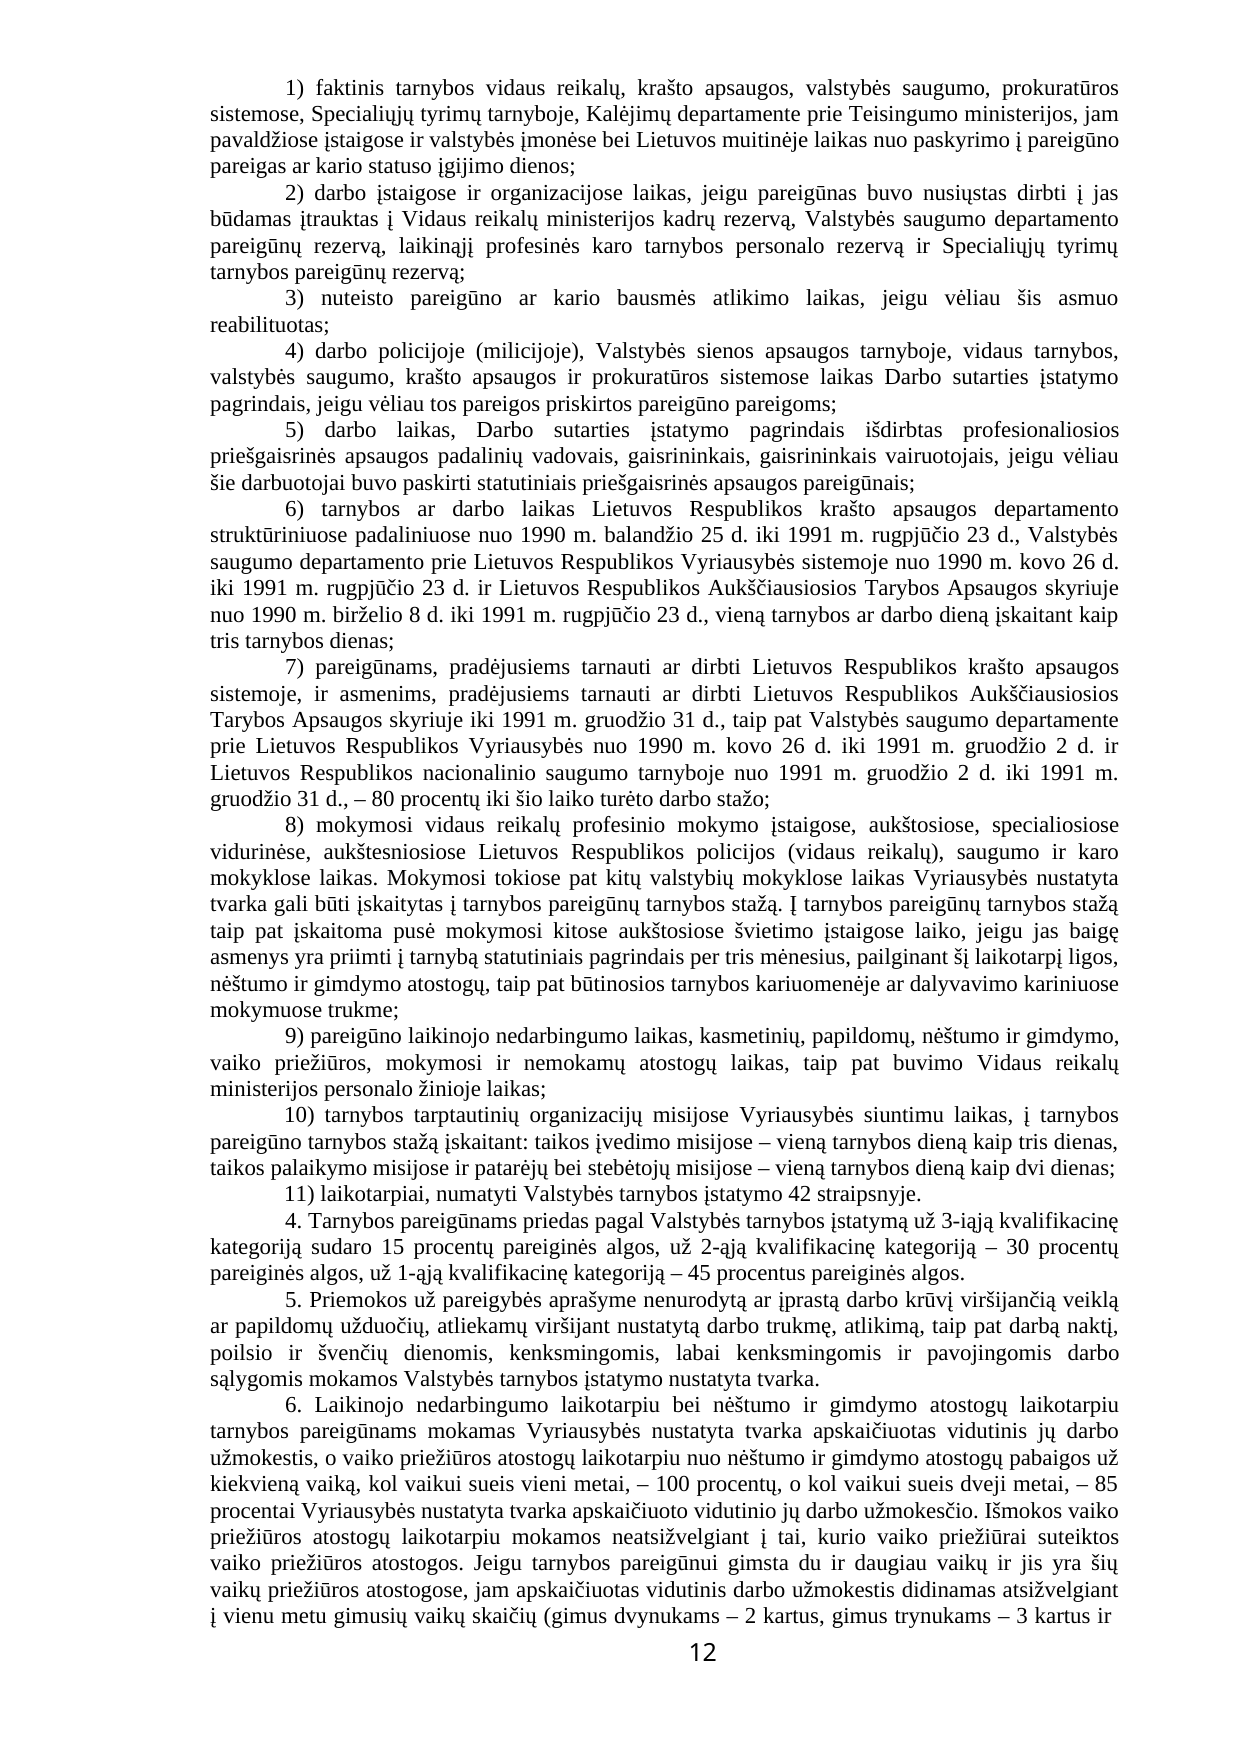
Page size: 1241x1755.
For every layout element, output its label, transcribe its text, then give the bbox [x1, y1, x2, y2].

text 4) darbo policijoje (milicijoje), Valstybės sienos apsaugos tarnyboje, vidaus tarnybos, valstybės saugumo, krašto apsaugos ir prokuratūros sistemose laikas Darbo sutarties įstatymo pagrindais, jeigu vėliau tos pareigos priskirtos pareigūno pareigoms; [210, 337, 1120, 416]
text 7) pareigūnams, pradėjusiems tarnauti ar dirbti Lietuvos Respublikos krašto apsaugos sistemoje, ir asmenims, pradėjusiems tarnauti ar dirbti Lietuvos Respublikos Aukščiausiosios Tarybos Apsaugos skyriuje iki 1991 m. gruodžio 31 d., taip pat Valstybės saugumo departamente prie Lietuvos Respublikos Vyriausybės nuo 1990 m. kovo 26 d. iki 1991 m. gruodžio 2 d. ir Lietuvos Respublikos nacionalinio saugumo tarnyboje nuo 1991 m. gruodžio 2 d. iki 1991 m. gruodžio 31 d., – 80 procentų iki šio laiko turėto darbo stažo; [210, 653, 1120, 811]
text 6) tarnybos ar darbo laikas Lietuvos Respublikos krašto apsaugos departamento struktūriniuose padaliniuose nuo 1990 m. balandžio 25 d. iki 1991 m. rugpjūčio 23 d., Valstybės saugumo departamento prie Lietuvos Respublikos Vyriausybės sistemoje nuo 1990 m. kovo 26 d. iki 1991 m. rugpjūčio 23 d. ir Lietuvos Respublikos Aukščiausiosios Tarybos Apsaugos skyriuje nuo 1990 m. birželio 8 d. iki 1991 m. rugpjūčio 23 d., vieną tarnybos ar darbo dieną įskaitant kaip tris tarnybos dienas; [210, 495, 1120, 653]
text 9) pareigūno laikinojo nedarbingumo laikas, kasmetinių, papildomų, nėštumo ir gimdymo, vaiko priežiūros, mokymosi ir nemokamų atostogų laikas, taip pat buvimo Vidaus reikalų ministerijos personalo žinioje laikas; [210, 1022, 1120, 1101]
text 8) mokymosi vidaus reikalų profesinio mokymo įstaigose, aukštosiose, specialiosiose vidurinėse, aukštesniosiose Lietuvos Respublikos policijos (vidaus reikalų), saugumo ir karo mokyklose laikas. Mokymosi tokiose pat kitų valstybių mokyklose laikas Vyriausybės nustatyta tvarka gali būti įskaitytas į tarnybos pareigūnų tarnybos stažą. Į tarnybos pareigūnų tarnybos stažą taip pat įskaitoma pusė mokymosi kitose aukštosiose švietimo įstaigose laiko, jeigu jas baigę asmenys yra priimti į tarnybą statutiniais pagrindais per tris mėnesius, pailginant šį laikotarpį ligos, nėštumo ir gimdymo atostogų, taip pat būtinosios tarnybos kariuomenėje ar dalyvavimo kariniuose mokymuose trukme; [210, 811, 1120, 1022]
text 1) faktinis tarnybos vidaus reikalų, krašto apsaugos, valstybės saugumo, prokuratūros sistemose, Specialiųjų tyrimų tarnyboje, Kalėjimų departamente prie Teisingumo ministerijos, jam pavaldžiose įstaigose ir valstybės įmonėse bei Lietuvos muitinėje laikas nuo paskyrimo į pareigūno pareigas ar kario statuso įgijimo dienos; [210, 73, 1120, 179]
text 3) nuteisto pareigūno ar kario bausmės atlikimo laikas, jeigu vėliau šis asmuo reabilituotas; [210, 284, 1120, 337]
text 6. Laikinojo nedarbingumo laikotarpiu bei nėštumo ir gimdymo atostogų laikotarpiu tarnybos pareigūnams mokamas Vyriausybės nustatyta tvarka apskaičiuotas vidutinis jų darbo užmokestis, o vaiko priežiūros atostogų laikotarpiu nuo nėštumo ir gimdymo atostogų pabaigos už kiekvieną vaiką, kol vaikui sueis vieni metai, – 100 procentų, o kol vaikui sueis dveji metai, – 85 procentai Vyriausybės nustatyta tvarka apskaičiuoto vidutinio jų darbo užmokesčio. Išmokos vaiko priežiūros atostogų laikotarpiu mokamos neatsižvelgiant į tai, kurio vaiko priežiūrai suteiktos vaiko priežiūros atostogos. Jeigu tarnybos pareigūnui gimsta du ir daugiau vaikų ir jis yra šių vaikų priežiūros atostogose, jam apskaičiuotas vidutinis darbo užmokestis didinamas atsižvelgiant į vienu metu gimusių vaikų skaičių (gimus dvynukams – 2 kartus, gimus trynukams – 3 kartus ir [210, 1391, 1120, 1628]
text 2) darbo įstaigose ir organizacijose laikas, jeigu pareigūnas buvo nusiųstas dirbti į jas būdamas įtrauktas į Vidaus reikalų ministerijos kadrų rezervą, Valstybės saugumo departamento pareigūnų rezervą, laikinąjį profesinės karo tarnybos personalo rezervą ir Specialiųjų tyrimų tarnybos pareigūnų rezervą; [210, 179, 1120, 284]
text 5) darbo laikas, Darbo sutarties įstatymo pagrindais išdirbtas profesionaliosios priešgaisrinės apsaugos padalinių vadovais, gaisrininkais, gaisrininkais vairuotojais, jeigu vėliau šie darbuotojai buvo paskirti statutiniais priešgaisrinės apsaugos pareigūnais; [210, 416, 1120, 495]
text 4. Tarnybos pareigūnams priedas pagal Valstybės tarnybos įstatymą už 3-iąją kvalifikacinę kategoriją sudaro 15 procentų pareiginės algos, už 2-ąją kvalifikacinę kategoriją – 30 procentų pareiginės algos, už 1-ąją kvalifikacinę kategoriją – 45 procentus pareiginės algos. [210, 1207, 1120, 1286]
text 10) tarnybos tarptautinių organizacijų misijose Vyriausybės siuntimu laikas, į tarnybos pareigūno tarnybos stažą įskaitant: taikos įvedimo misijose – vieną tarnybos dieną kaip tris dienas, taikos palaikymo misijose ir patarėjų bei stebėtojų misijose – vieną tarnybos dieną kaip dvi dienas; [210, 1101, 1120, 1180]
text 11) laikotarpiai, numatyti Valstybės tarnybos įstatymo 42 straipsnyje. [210, 1180, 1120, 1207]
text 5. Priemokos už pareigybės aprašyme nenurodytą ar įprastą darbo krūvį viršijančią veiklą ar papildomų užduočių, atliekamų viršijant nustatytą darbo trukmę, atlikimą, taip pat darbą naktį, poilsio ir švenčių dienomis, kenksmingomis, labai kenksmingomis ir pavojingomis darbo sąlygomis mokamos Valstybės tarnybos įstatymo nustatyta tvarka. [210, 1286, 1120, 1391]
